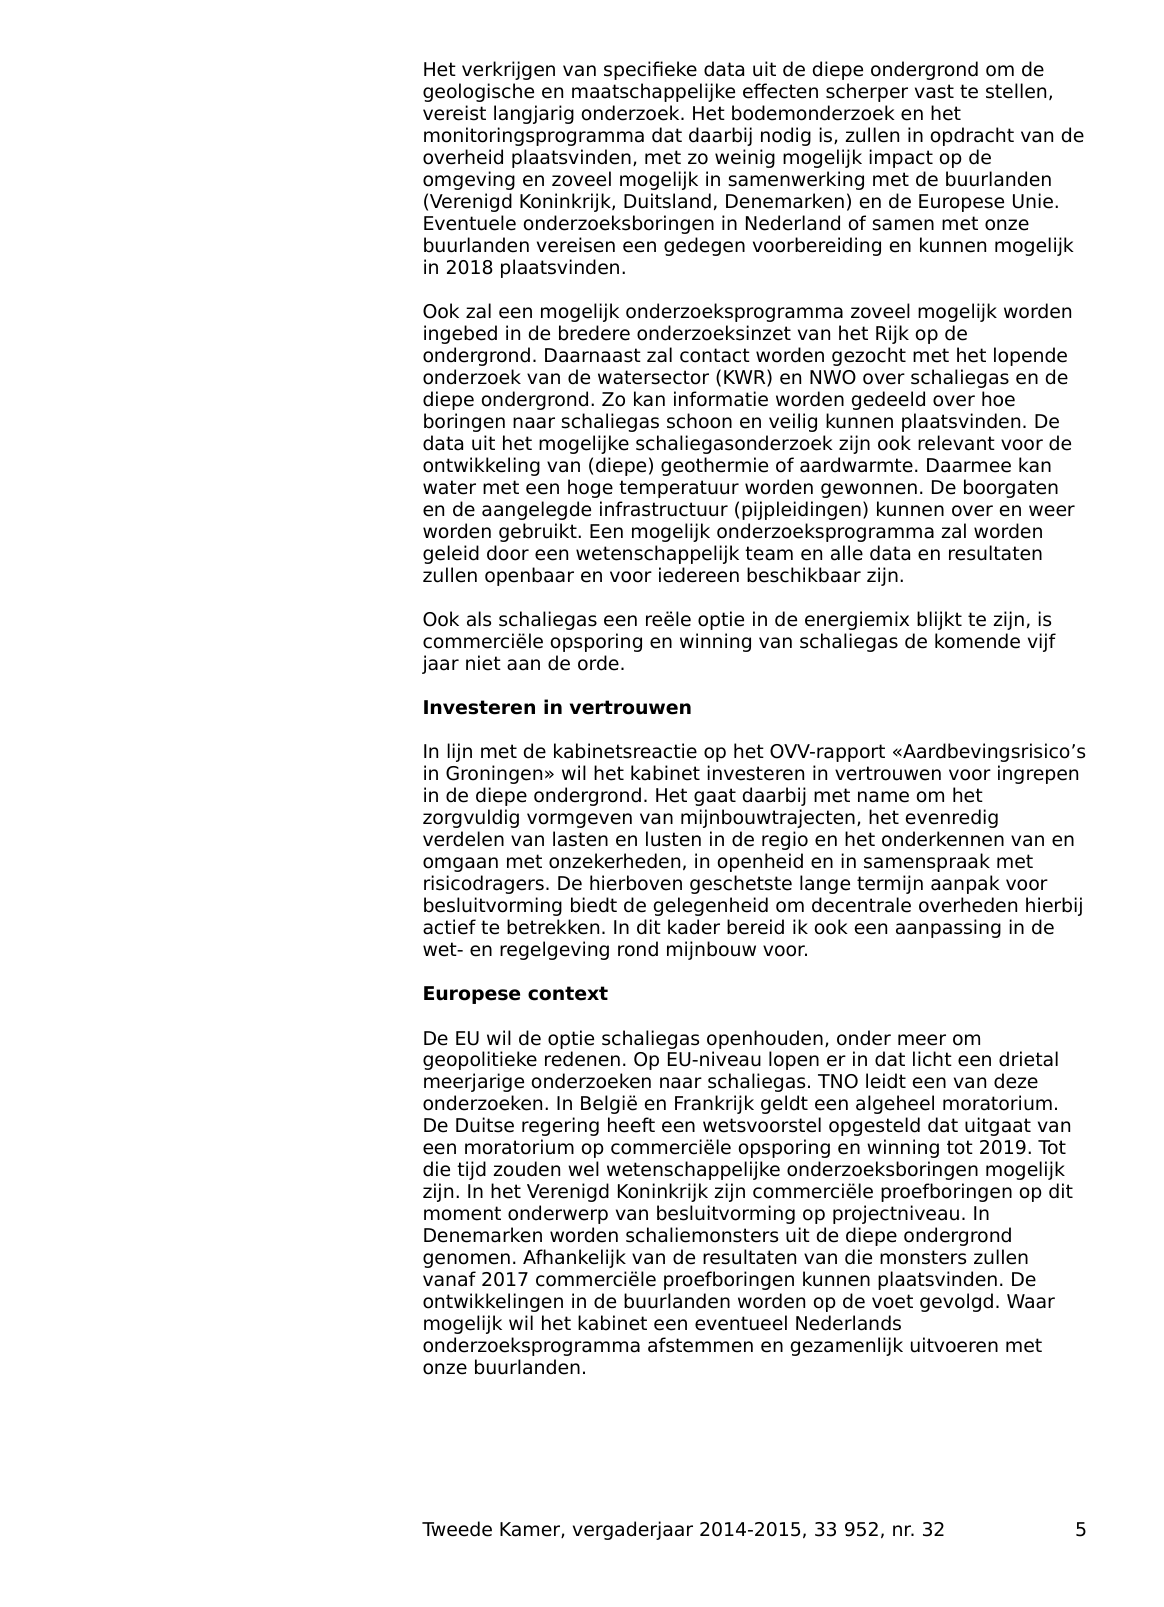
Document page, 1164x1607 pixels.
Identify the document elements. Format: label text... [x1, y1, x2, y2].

subtitle Europese context [422, 983, 1087, 1005]
subtitle Investeren in vertrouwen [422, 697, 1087, 719]
text Het verkrijgen van specifieke data uit de diepe ondergrond om de geologische en maatschappelijke effecten scherper vast te stellen, vereist langjarig onderzoek. Het bodemonderzoek en het monitoringsprogramma dat daarbij nodig is, zullen in opdracht van de overheid plaatsvinden, met zo weinig mogelijk impact op de omgeving en zoveel mogelijk in samenwerking met de buurlanden (Verenigd Koninkrijk, Duitsland, Denemarken) en de Europese Unie. Eventuele onderzoeksboringen in Nederland of samen met onze buurlanden vereisen een gedegen voorbereiding en kunnen mogelijk in 2018 plaatsvinden. [422, 59, 1087, 279]
text De EU wil de optie schaliegas openhouden, onder meer om geopolitieke redenen. Op EU-niveau lopen er in dat licht een drietal meerjarige onderzoeken naar schaliegas. TNO leidt een van deze onderzoeken. In België en Frankrijk geldt een algeheel moratorium. De Duitse regering heeft een wetsvoorstel opgesteld dat uitgaat van een moratorium op commerciële opsporing en winning tot 2019. Tot die tijd zouden wel wetenschappelijke onderzoeksboringen mogelijk zijn. In het Verenigd Koninkrijk zijn commerciële proefboringen op dit moment onderwerp van besluitvorming op projectniveau. In Denemarken worden schaliemonsters uit de diepe ondergrond genomen. Afhankelijk van de resultaten van die monsters zullen vanaf 2017 commerciële proefboringen kunnen plaatsvinden. De ontwikkelingen in de buurlanden worden op de voet gevolgd. Waar mogelijk wil het kabinet een eventueel Nederlands onderzoeksprogramma afstemmen en gezamenlijk uitvoeren met onze buurlanden. [422, 1027, 1087, 1379]
text In lijn met de kabinetsreactie op het OVV-rapport «Aardbevingsrisico’s in Groningen» wil het kabinet investeren in vertrouwen voor ingrepen in de diepe ondergrond. Het gaat daarbij met name om het zorgvuldig vormgeven van mijnbouwtrajecten, het evenredig verdelen van lasten en lusten in de regio en het onderkennen van en omgaan met onzekerheden, in openheid en in samenspraak met risicodragers. De hierboven geschetste lange termijn aanpak voor besluitvorming biedt de gelegenheid om decentrale overheden hierbij actief te betrekken. In dit kader bereid ik ook een aanpassing in de wet- en regelgeving rond mijnbouw voor. [422, 741, 1087, 961]
text Ook zal een mogelijk onderzoeksprogramma zoveel mogelijk worden ingebed in de bredere onderzoeksinzet van het Rijk op de ondergrond. Daarnaast zal contact worden gezocht met het lopende onderzoek van de watersector (KWR) en NWO over schaliegas en de diepe ondergrond. Zo kan informatie worden gedeeld over hoe boringen naar schaliegas schoon en veilig kunnen plaatsvinden. De data uit het mogelijke schaliegasonderzoek zijn ook relevant voor de ontwikkeling van (diepe) geothermie of aardwarmte. Daarmee kan water met een hoge temperatuur worden gewonnen. De boorgaten en de aangelegde infrastructuur (pijpleidingen) kunnen over en weer worden gebruikt. Een mogelijk onderzoeksprogramma zal worden geleid door een wetenschappelijk team en alle data en resultaten zullen openbaar en voor iedereen beschikbaar zijn. [422, 301, 1087, 587]
text Ook als schaliegas een reële optie in de energiemix blijkt te zijn, is commerciële opsporing en winning van schaliegas de komende vijf jaar niet aan de orde. [422, 609, 1087, 675]
